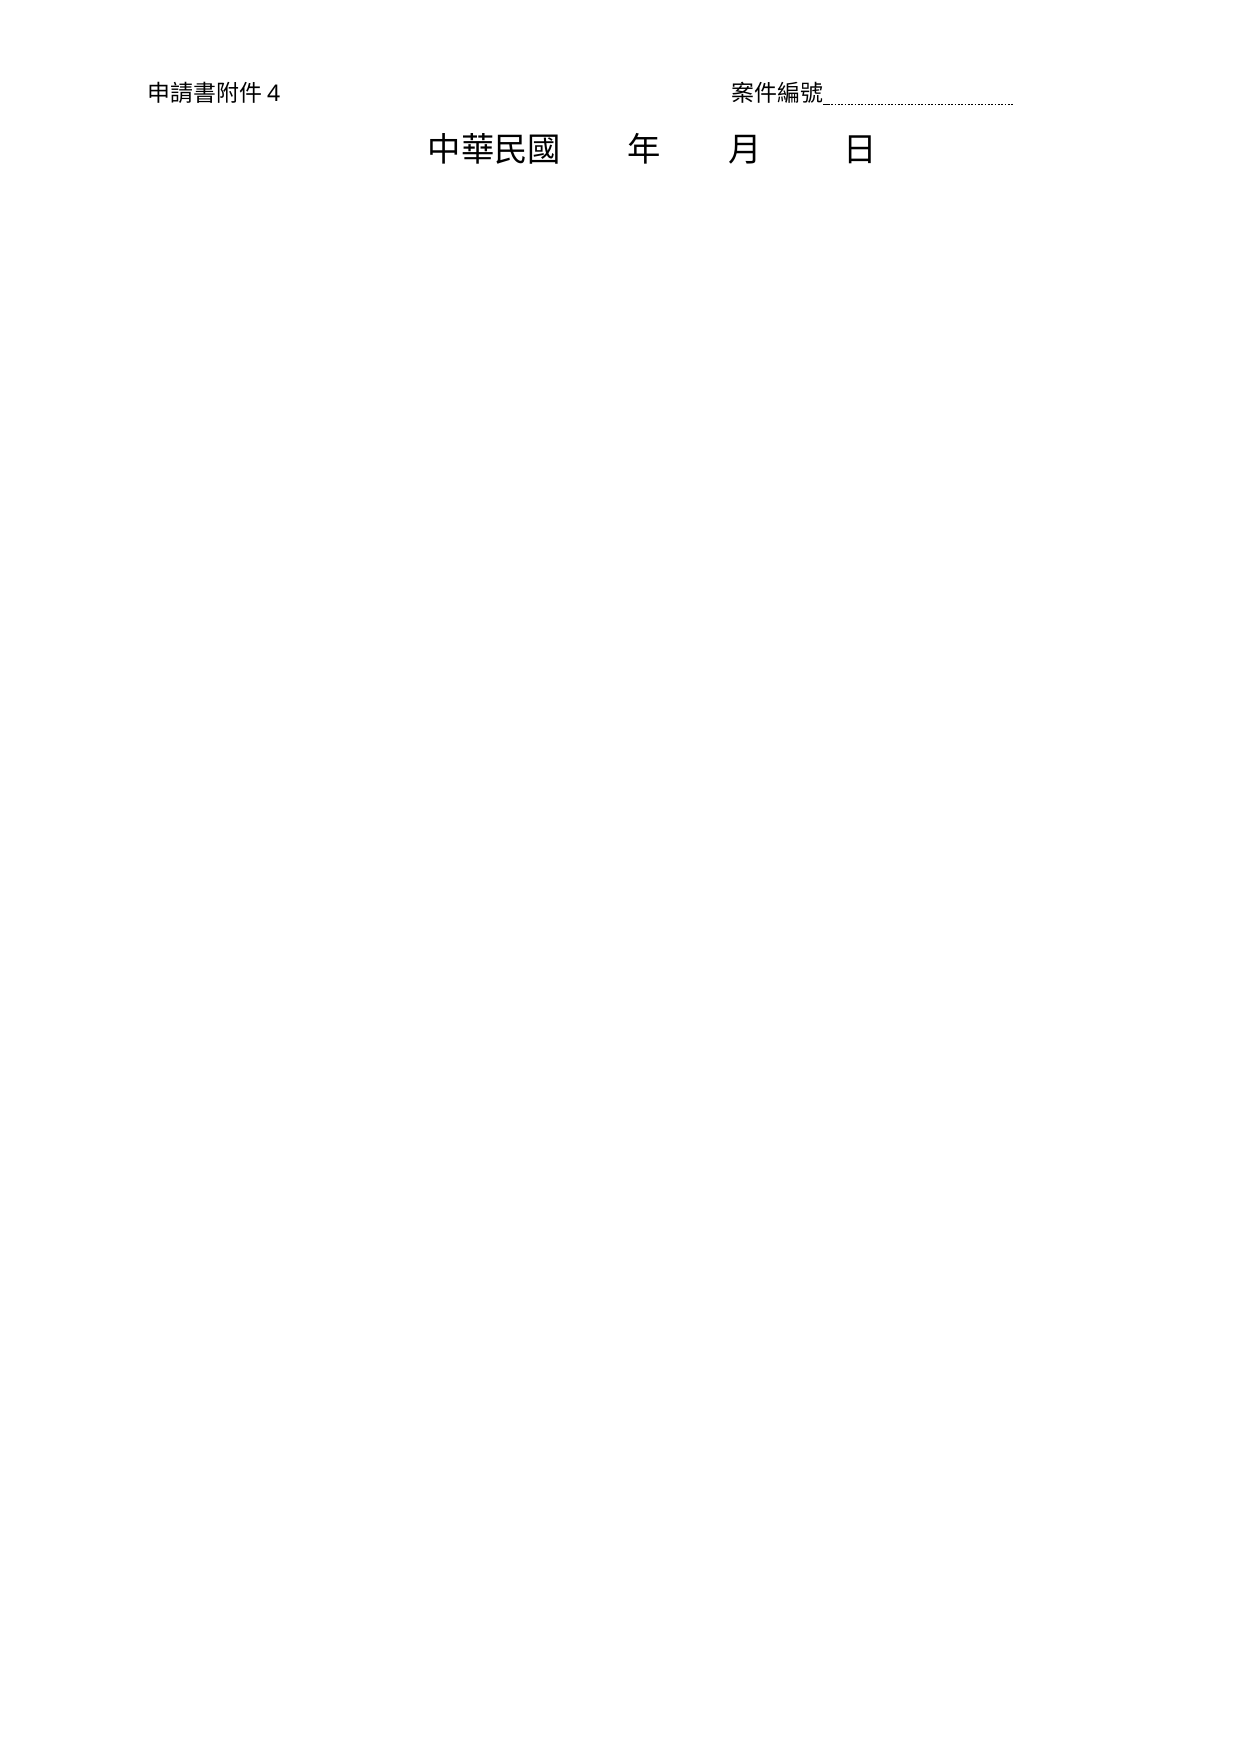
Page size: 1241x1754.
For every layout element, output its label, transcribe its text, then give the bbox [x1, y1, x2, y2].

text 中華民國 年 月 日 [148, 123, 1157, 171]
